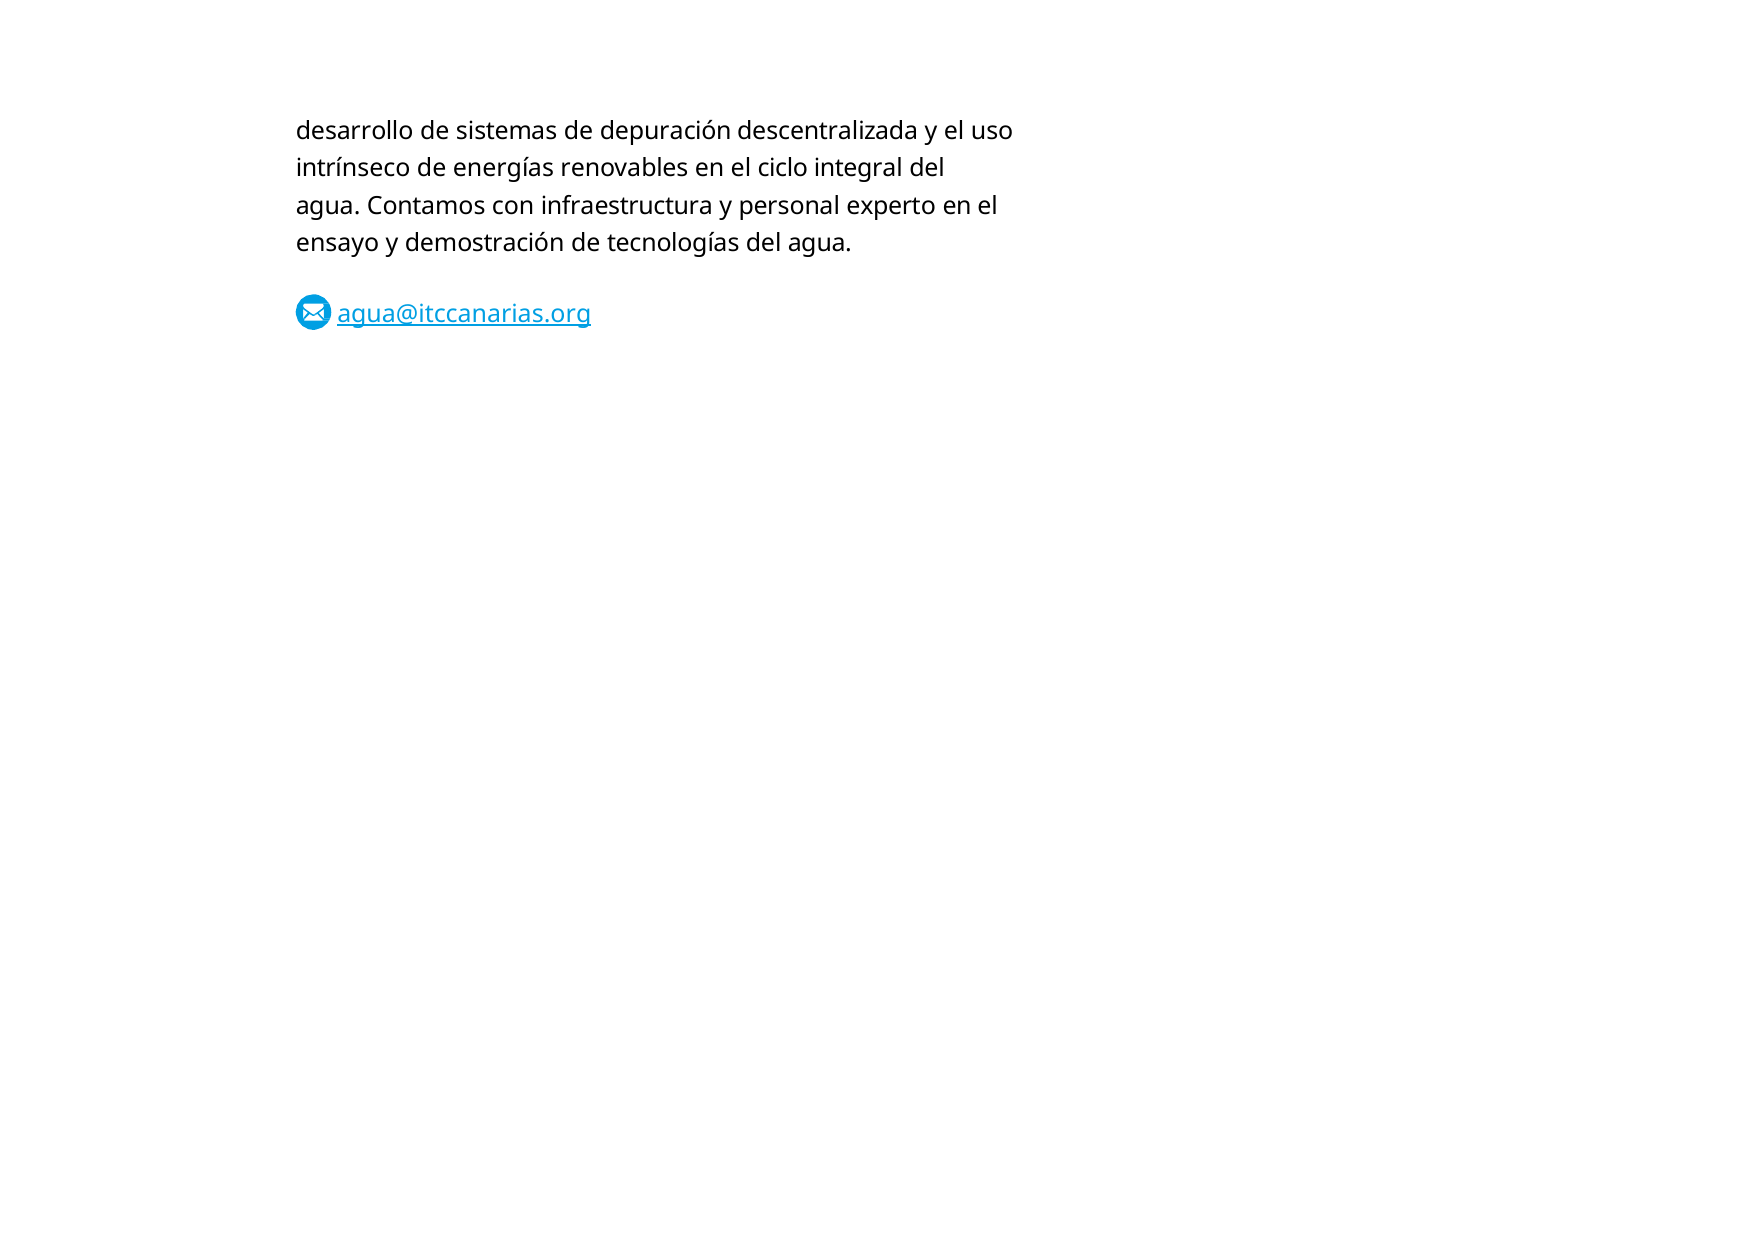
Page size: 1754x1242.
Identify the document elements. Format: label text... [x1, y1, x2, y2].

text desarrollo de sistemas de depuración descentralizada y el uso intrínseco de energías renovables en el ciclo integral del agua. Contamos con infraestructura y personal experto en el ensayo y demostración de tecnologías del agua. [296, 112, 1014, 259]
text agua@itccanarias.org [337, 296, 1621, 329]
